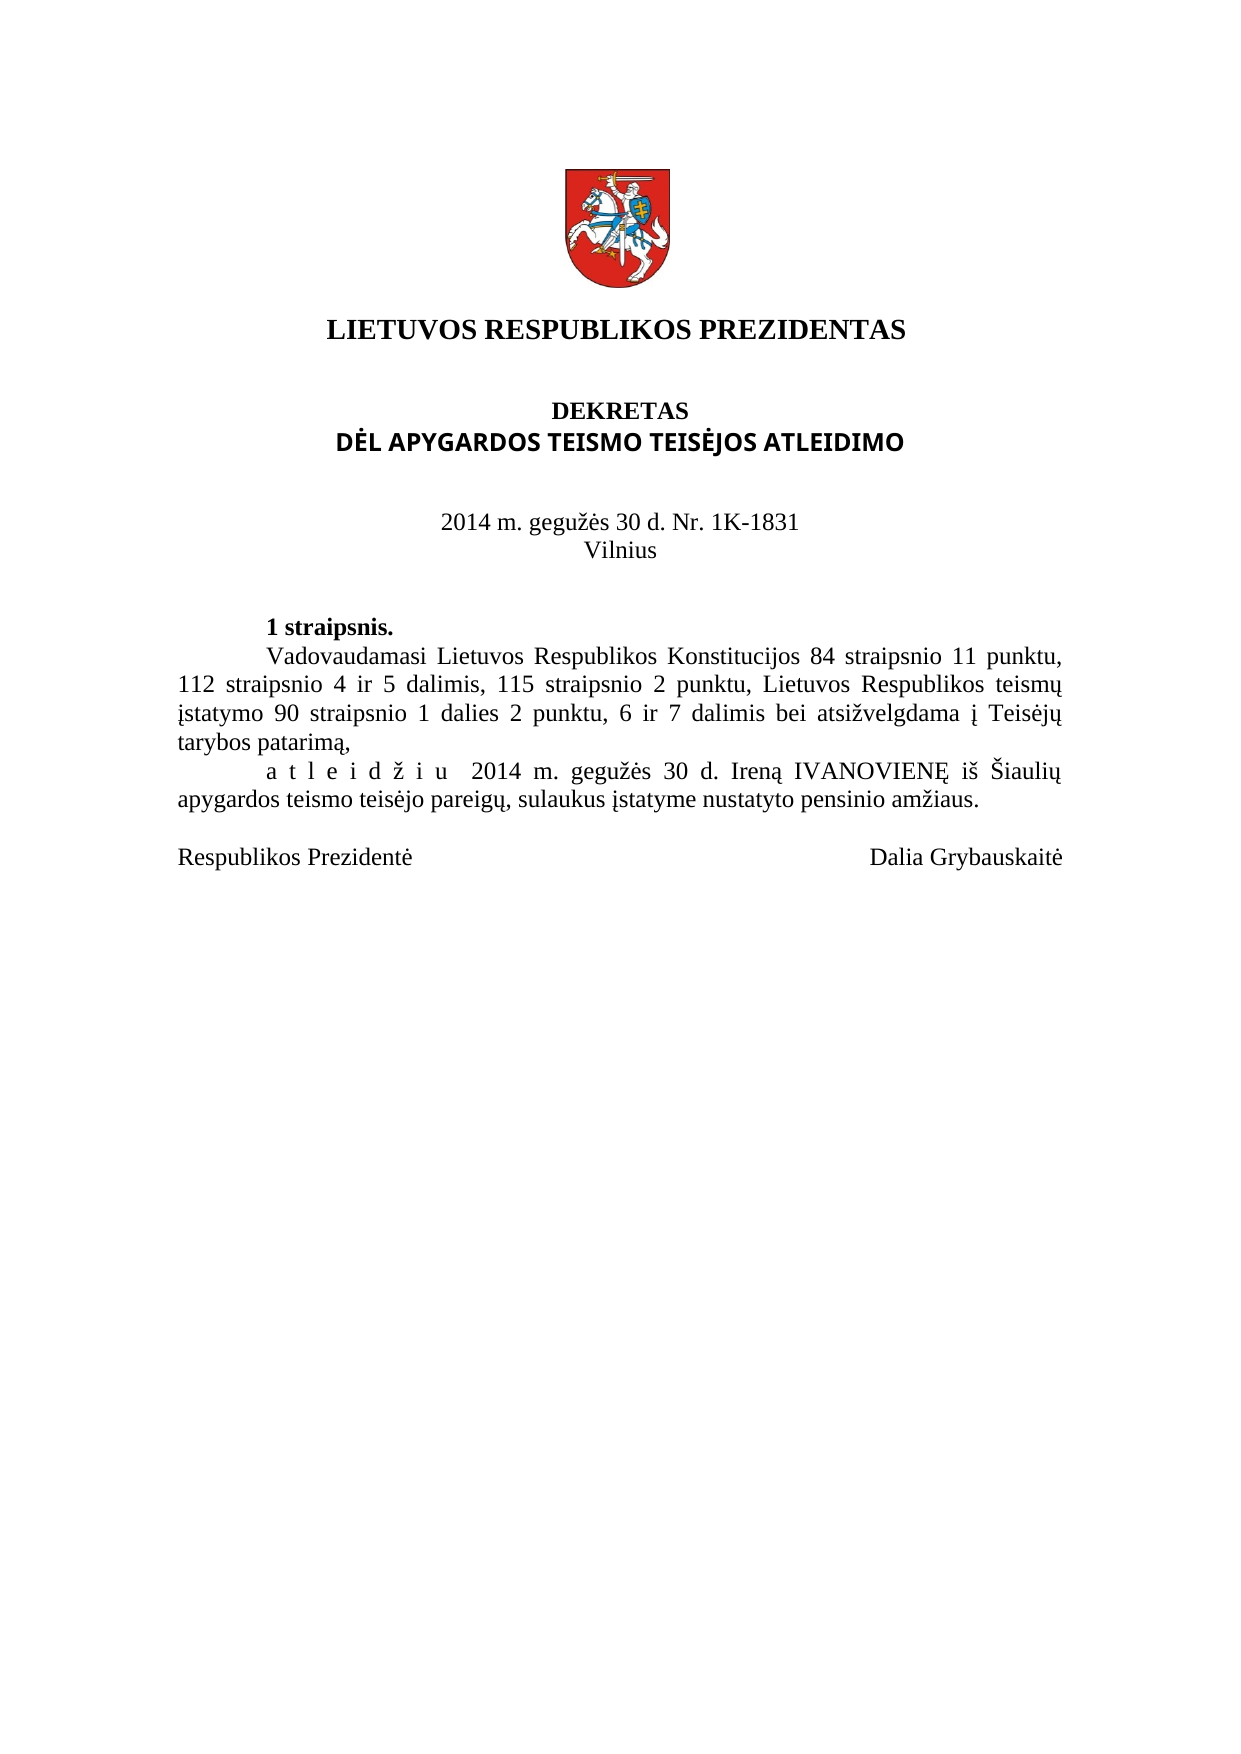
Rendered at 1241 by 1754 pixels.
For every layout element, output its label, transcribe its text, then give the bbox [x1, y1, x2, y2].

text a t l e i d ž i u 2014 m. gegužės 30 d. Ireną IVANOVIENĘ iš Šiaulių apygardos teismo teisėjo pareigų, sulaukus įstatyme nustatyto pensinio amžiaus. [177, 756, 1063, 813]
text 1 straipsnis. [177, 612, 1063, 641]
text Vilnius [177, 535, 1063, 564]
text 2014 m. gegužės 30 d. Nr. 1K-1831 [177, 507, 1063, 535]
text Dėl apygardos teismo teisėjos atleidimo [177, 424, 1063, 459]
text Vadovaudamasi Lietuvos Respublikos Konstitucijos 84 straipsnio 11 punktu, 112 straipsnio 4 ir 5 dalimis, 115 straipsnio 2 punktu, Lietuvos Respublikos teismų įstatymo 90 straipsnio 1 dalies 2 punktu, 6 ir 7 dalimis bei atsižvelgdama į Teisėjų tarybos patarimą, [177, 641, 1063, 756]
text DEKRETAS [177, 396, 1063, 424]
text Respublikos Prezidentė Dalia Grybauskaitė [177, 842, 1063, 871]
text LIETUVOS RESPUBLIKOS PREZIDENTAS [177, 312, 1063, 346]
